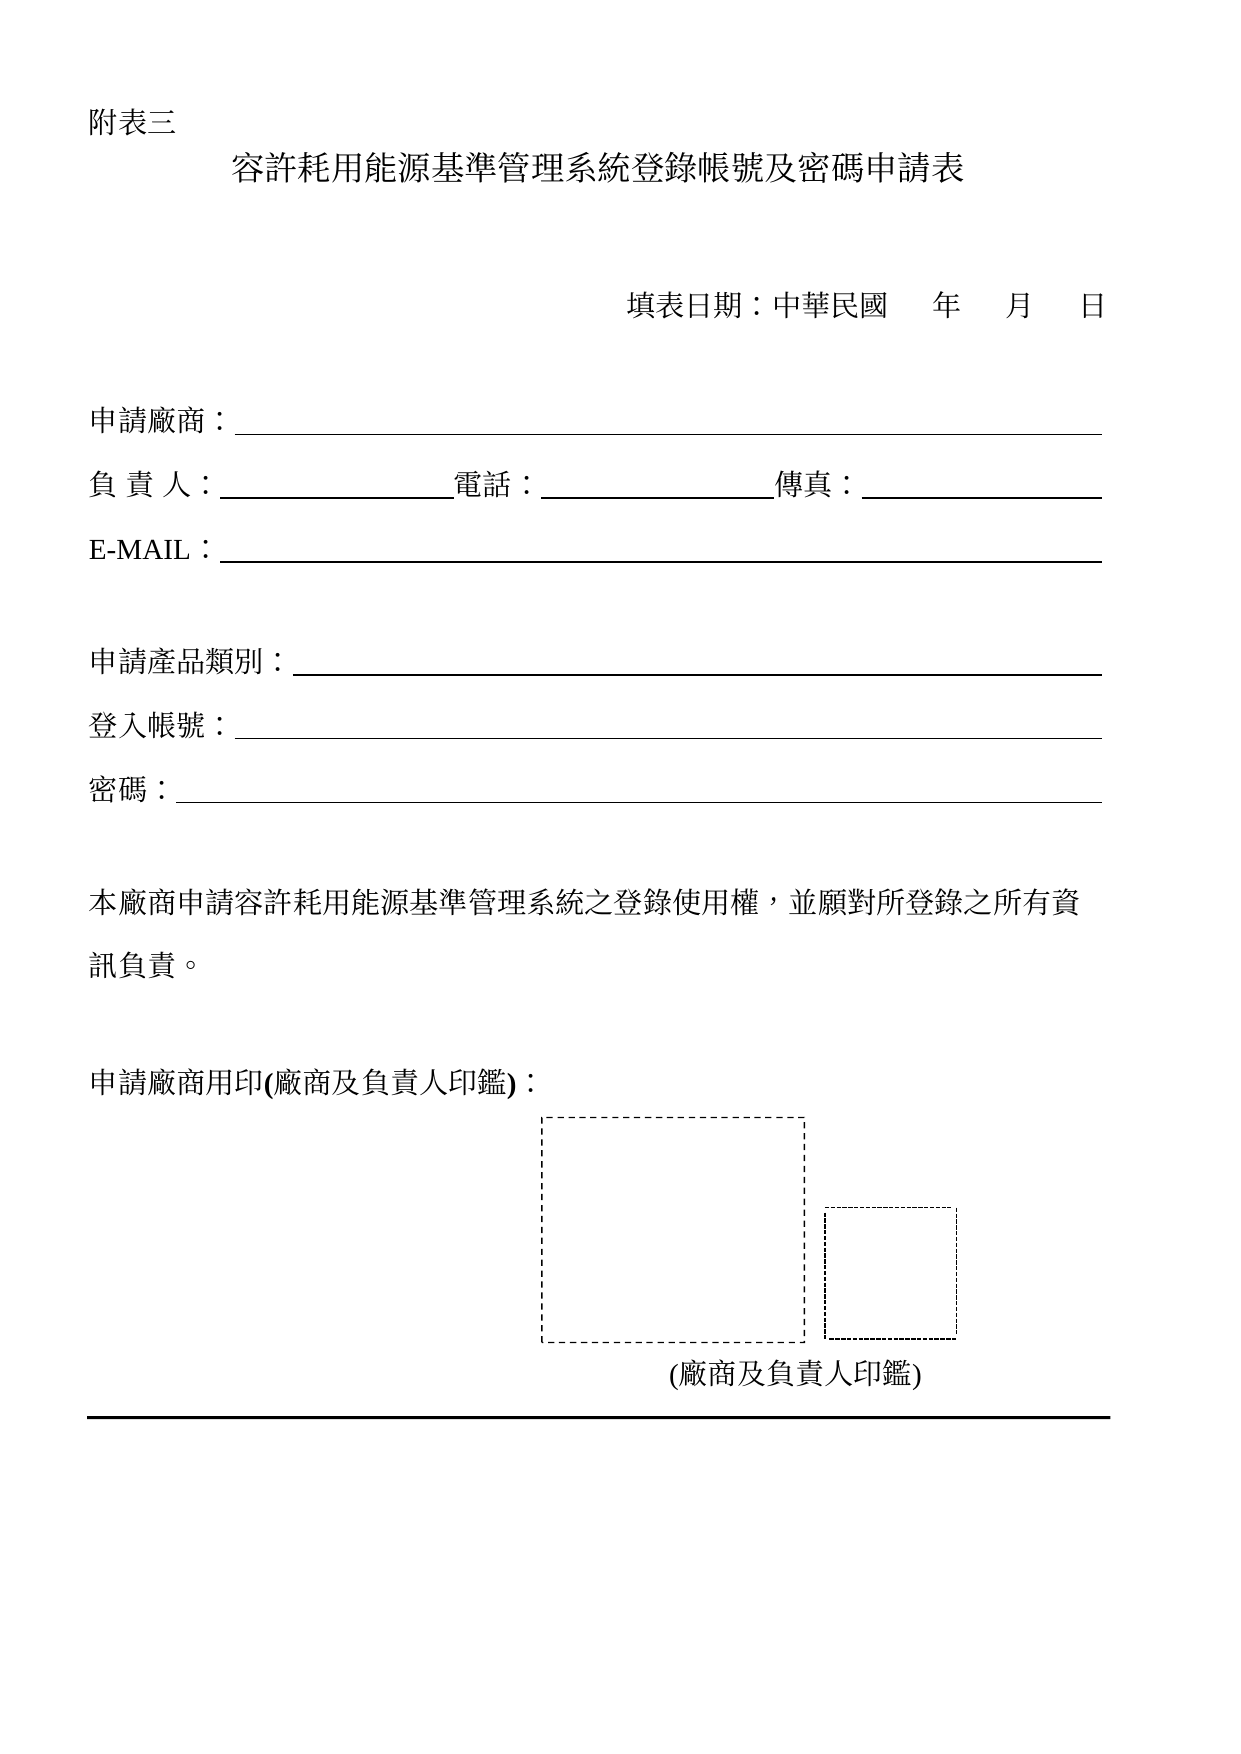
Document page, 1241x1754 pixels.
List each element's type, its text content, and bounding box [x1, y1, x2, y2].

text 申請廠商用印(廠商及負責人印鑑)： [89, 1060, 1121, 1102]
text 申請廠商： 負 責 人： 電話： 傳真： E-MAIL： [89, 398, 1103, 567]
title 容許耗用能源基準管理系統登錄帳號及密碼申請表 [231, 142, 1121, 190]
text (廠商及負責人印鑑) [669, 1121, 1121, 1393]
text 填表日期：中華民國 年 月 日 [626, 283, 1121, 324]
text 申請產品類別： 登入帳號： 密碼： [89, 639, 1102, 808]
text 附表三 [89, 100, 181, 142]
text 本廠商申請容許耗用能源基準管理系統之登錄使用權，並願對所登錄之所有資訊負責。 [89, 880, 1108, 985]
